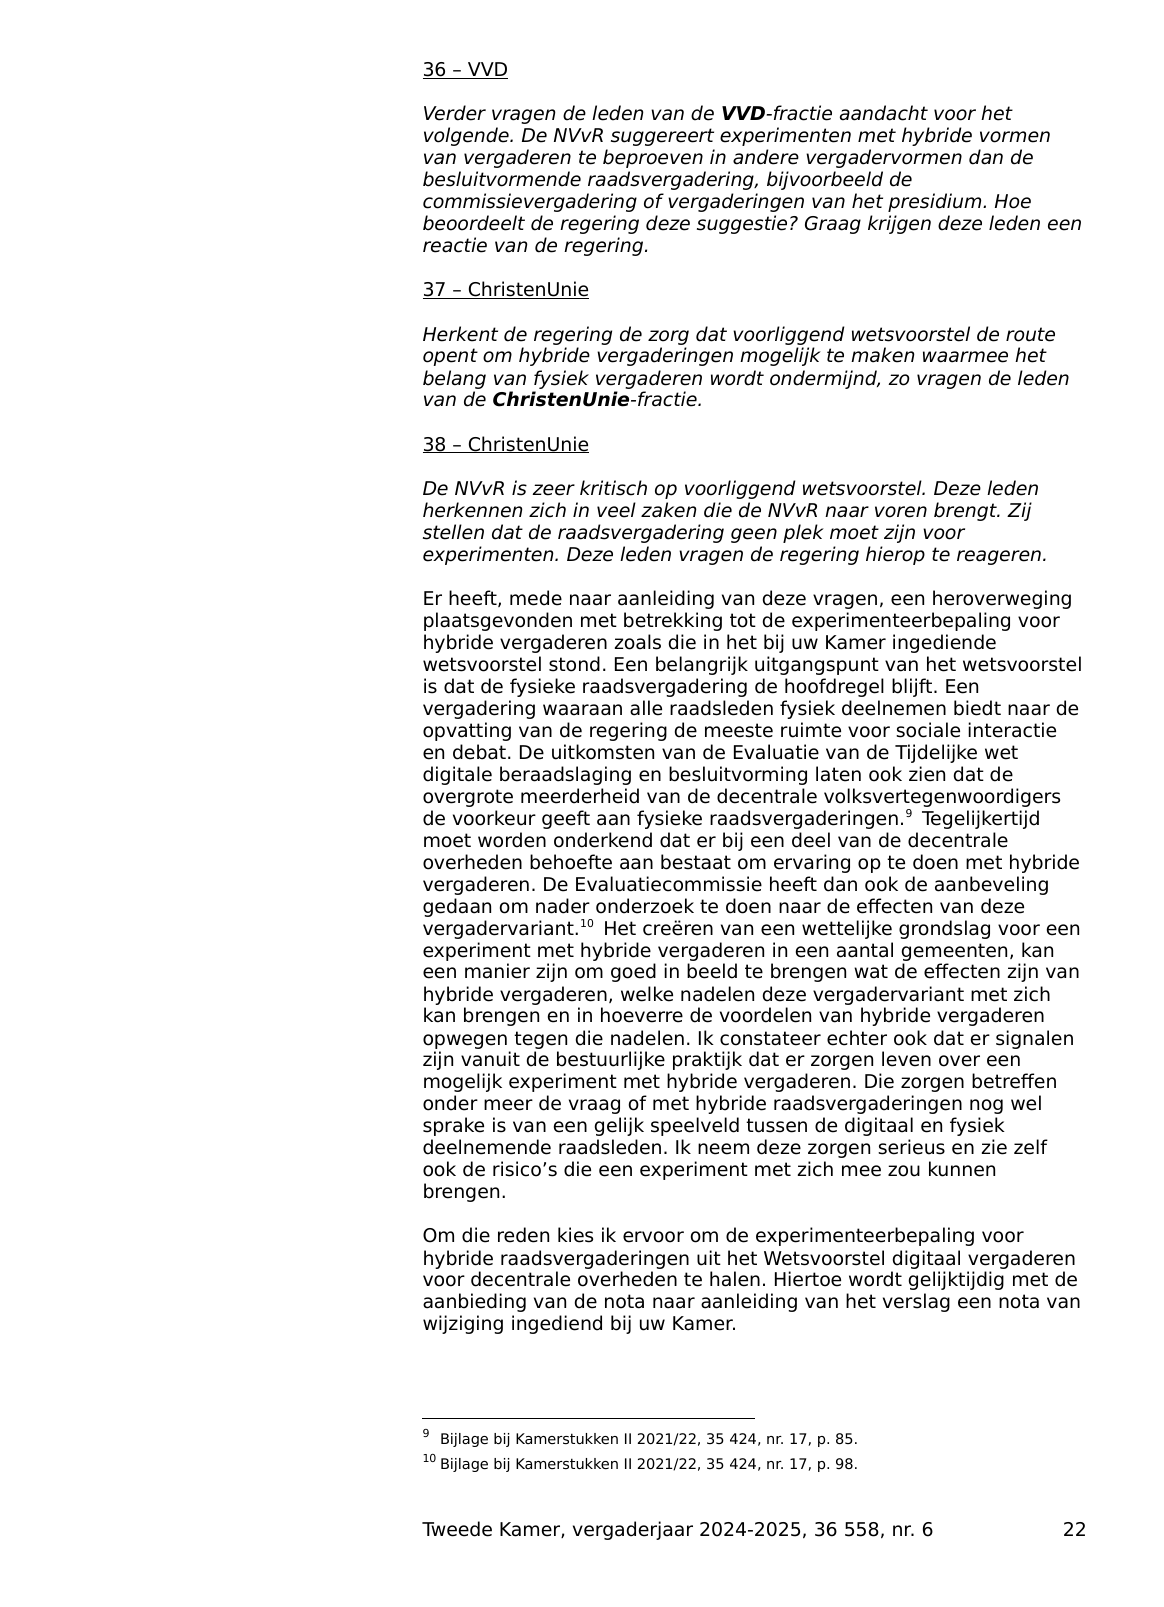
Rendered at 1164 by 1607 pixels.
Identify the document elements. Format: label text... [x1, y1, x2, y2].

text Bijlage bij Kamerstukken II 2021/22, 35 424, nr. 17, p. 98. [422, 1452, 1087, 1474]
subtitle 36 – VVD [422, 59, 1087, 81]
text Herkent de regering de zorg dat voorliggend wetsvoorstel de route opent om hybride vergaderingen mogelijk te maken waarmee het belang van fysiek vergaderen wordt ondermijnd, zo vragen de leden van de ChristenUnie-fractie. [422, 323, 1087, 411]
text Om die reden kies ik ervoor om de experimenteerbepaling voor hybride raadsvergaderingen uit het Wetsvoorstel digitaal vergaderen voor decentrale overheden te halen. Hiertoe wordt gelijktijdig met de aanbieding van de nota naar aanleiding van het verslag een nota van wijziging ingediend bij uw Kamer. [422, 1225, 1087, 1335]
text De NVvR is zeer kritisch op voorliggend wetsvoorstel. Deze leden herkennen zich in veel zaken die de NVvR naar voren brengt. Zij stellen dat de raadsvergadering geen plek moet zijn voor experimenten. Deze leden vragen de regering hierop te reageren. [422, 478, 1087, 566]
text Er heeft, mede naar aanleiding van deze vragen, een heroverweging plaatsgevonden met betrekking tot de experimenteerbepaling voor hybride vergaderen zoals die in het bij uw Kamer ingediende wetsvoorstel stond. Een belangrijk uitgangspunt van het wetsvoorstel is dat de fysieke raadsvergadering de hoofdregel blijft. Een vergadering waaraan alle raadsleden fysiek deelnemen biedt naar de opvatting van de regering de meeste ruimte voor sociale interactie en debat. De uitkomsten van de Evaluatie van de Tijdelijke wet digitale beraadslaging en besluitvorming laten ook zien dat de overgrote meerderheid van de decentrale volksvertegenwoordigers de voorkeur geeft aan fysieke raadsvergaderingen. Tegelijkertijd moet worden onderkend dat er bij een deel van de decentrale overheden behoefte aan bestaat om ervaring op te doen met hybride vergaderen. De Evaluatiecommissie heeft dan ook de aanbeveling gedaan om nader onderzoek te doen naar de effecten van deze vergadervariant. Het creëren van een wettelijke grondslag voor een experiment met hybride vergaderen in een aantal gemeenten, kan een manier zijn om goed in beeld te brengen wat de effecten zijn van hybride vergaderen, welke nadelen deze vergadervariant met zich kan brengen en in hoeverre de voordelen van hybride vergaderen opwegen tegen die nadelen. Ik constateer echter ook dat er signalen zijn vanuit de bestuurlijke praktijk dat er zorgen leven over een mogelijk experiment met hybride vergaderen. Die zorgen betreffen onder meer de vraag of met hybride raadsvergaderingen nog wel sprake is van een gelijk speelveld tussen de digitaal en fysiek deelnemende raadsleden. Ik neem deze zorgen serieus en zie zelf ook de risico’s die een experiment met zich mee zou kunnen brengen. [422, 588, 1087, 1203]
text Bijlage bij Kamerstukken II 2021/22, 35 424, nr. 17, p. 85. [422, 1427, 1087, 1449]
subtitle 38 – ChristenUnie [422, 433, 1087, 456]
subtitle 37 – ChristenUnie [422, 279, 1087, 301]
text Verder vragen de leden van de VVD-fractie aandacht voor het volgende. De NVvR suggereert experimenten met hybride vormen van vergaderen te beproeven in andere vergadervormen dan de besluitvormende raadsvergadering, bijvoorbeeld de commissievergadering of vergaderingen van het presidium. Hoe beoordeelt de regering deze suggestie? Graag krijgen deze leden een reactie van de regering. [422, 103, 1087, 257]
